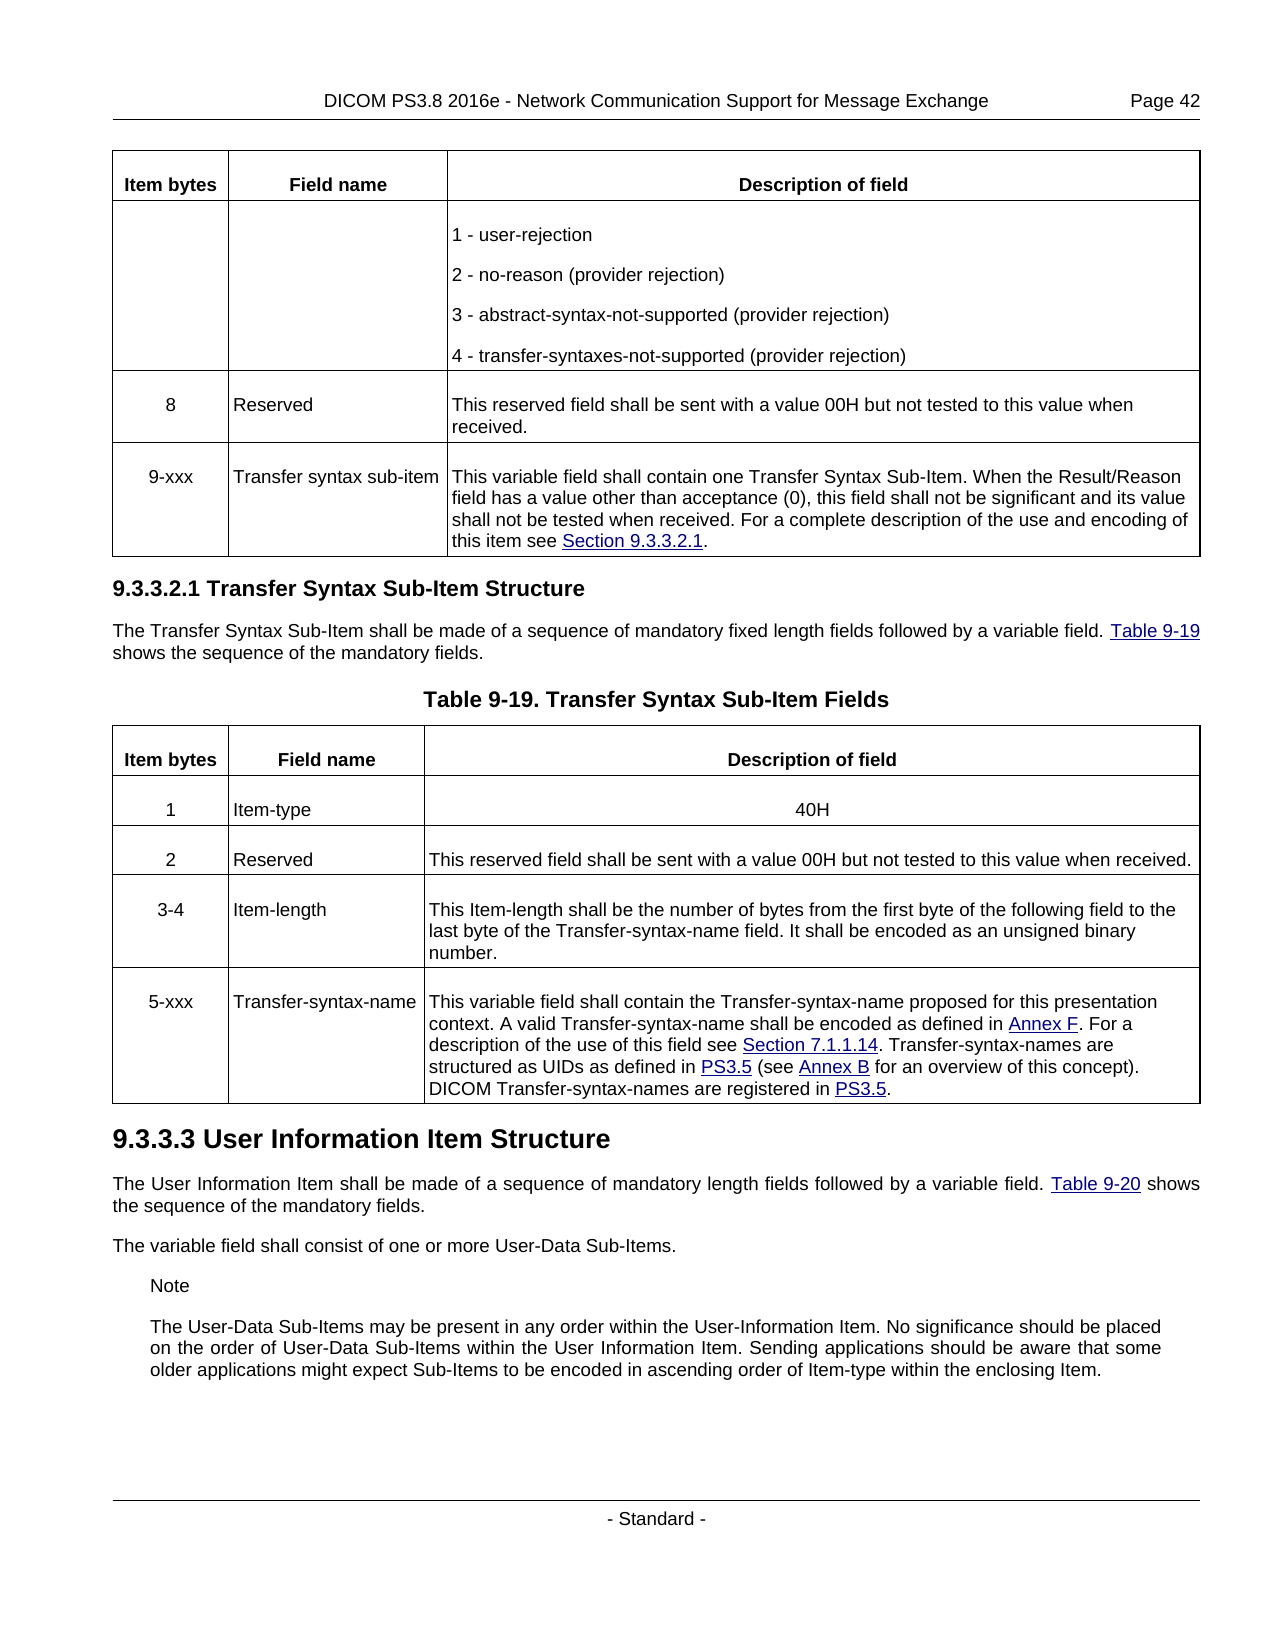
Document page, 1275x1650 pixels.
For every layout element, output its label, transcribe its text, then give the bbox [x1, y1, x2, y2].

table_cell 9-xxx [113, 443, 228, 556]
table_cell Reserved [229, 371, 447, 442]
table_cell This variable field shall contain one Transfer Syntax Sub-Item. When the Result/Reason field has a value other than acceptance (0), this field shall not be significant and its value shall not be tested when received. For a complete description of the use and encoding of this item see Section 9.3.3.2.1. [448, 443, 1199, 556]
text The User Information Item shall be made of a sequence of mandatory length fields followed by a variable field. Table 9-20 shows the sequence of the mandatory fields. [112, 1173, 1200, 1216]
table_cell Transfer-syntax-name [229, 968, 424, 1103]
text Note [150, 1275, 1162, 1297]
table_cell This Item-length shall be the number of bytes from the first byte of the following field to the last byte of the Transfer-syntax-name field. It shall be encoded as an unsigned binary number. [425, 875, 1199, 967]
text The variable field shall consist of one or more User-Data Sub-Items. [112, 1235, 1200, 1256]
text The Transfer Syntax Sub-Item shall be made of a sequence of mandatory fixed length fields followed by a variable field. Table 9-19 shows the sequence of the mandatory fields. [112, 620, 1200, 663]
table_header Item bytes [113, 151, 228, 200]
table_cell Transfer syntax sub-item [229, 443, 447, 556]
table_header Description of field [448, 151, 1199, 200]
table_cell Reserved [229, 826, 424, 874]
table_header Field name [229, 726, 424, 775]
text The User-Data Sub-Items may be present in any order within the User-Information Item. No significance should be placed on the order of User-Data Sub-Items within the User Information Item. Sending applications should be aware that some older applications might expect Sub-Items to be encoded in ascending order of Item-type within the enclosing Item. [150, 1315, 1162, 1380]
table_cell This variable field shall contain the Transfer-syntax-name proposed for this presentation context. A valid Transfer-syntax-name shall be encoded as defined in Annex F. For a description of the use of this field see Section 7.1.1.14. Transfer-syntax-names are structured as UIDs as defined in PS3.5 (see Annex B for an overview of this concept). DICOM Transfer-syntax-names are registered in PS3.5. [425, 968, 1199, 1103]
table_cell 40H [425, 776, 1199, 825]
table_cell 1 - user-rejection 2 - no-reason (provider rejection) 3 - abstract-syntax-not-supported (provider rejection) 4 - transfer-syntaxes-not-supported (provider rejection) [448, 201, 1199, 370]
table_cell This reserved field shall be sent with a value 00H but not tested to this value when received. [448, 371, 1199, 442]
table_cell Item-length [229, 875, 424, 967]
table_cell 1 [113, 776, 228, 825]
table_cell 3-4 [113, 875, 228, 967]
table_cell This reserved field shall be sent with a value 00H but not tested to this value when received. [425, 826, 1199, 874]
text Table 9-19. Transfer Syntax Sub-Item Fields [112, 686, 1200, 712]
table_cell [113, 201, 228, 370]
table_header Field name [229, 151, 447, 200]
table_cell Item-type [229, 776, 424, 825]
table_cell [229, 201, 447, 370]
text 9.3.3.3 User Information Item Structure [112, 1123, 1200, 1154]
table_header Item bytes [113, 726, 228, 775]
table_cell 5-xxx [113, 968, 228, 1103]
table_cell 2 [113, 826, 228, 874]
table_header Description of field [425, 726, 1199, 775]
text 9.3.3.2.1 Transfer Syntax Sub-Item Structure [112, 576, 1200, 602]
table_cell 8 [113, 371, 228, 442]
